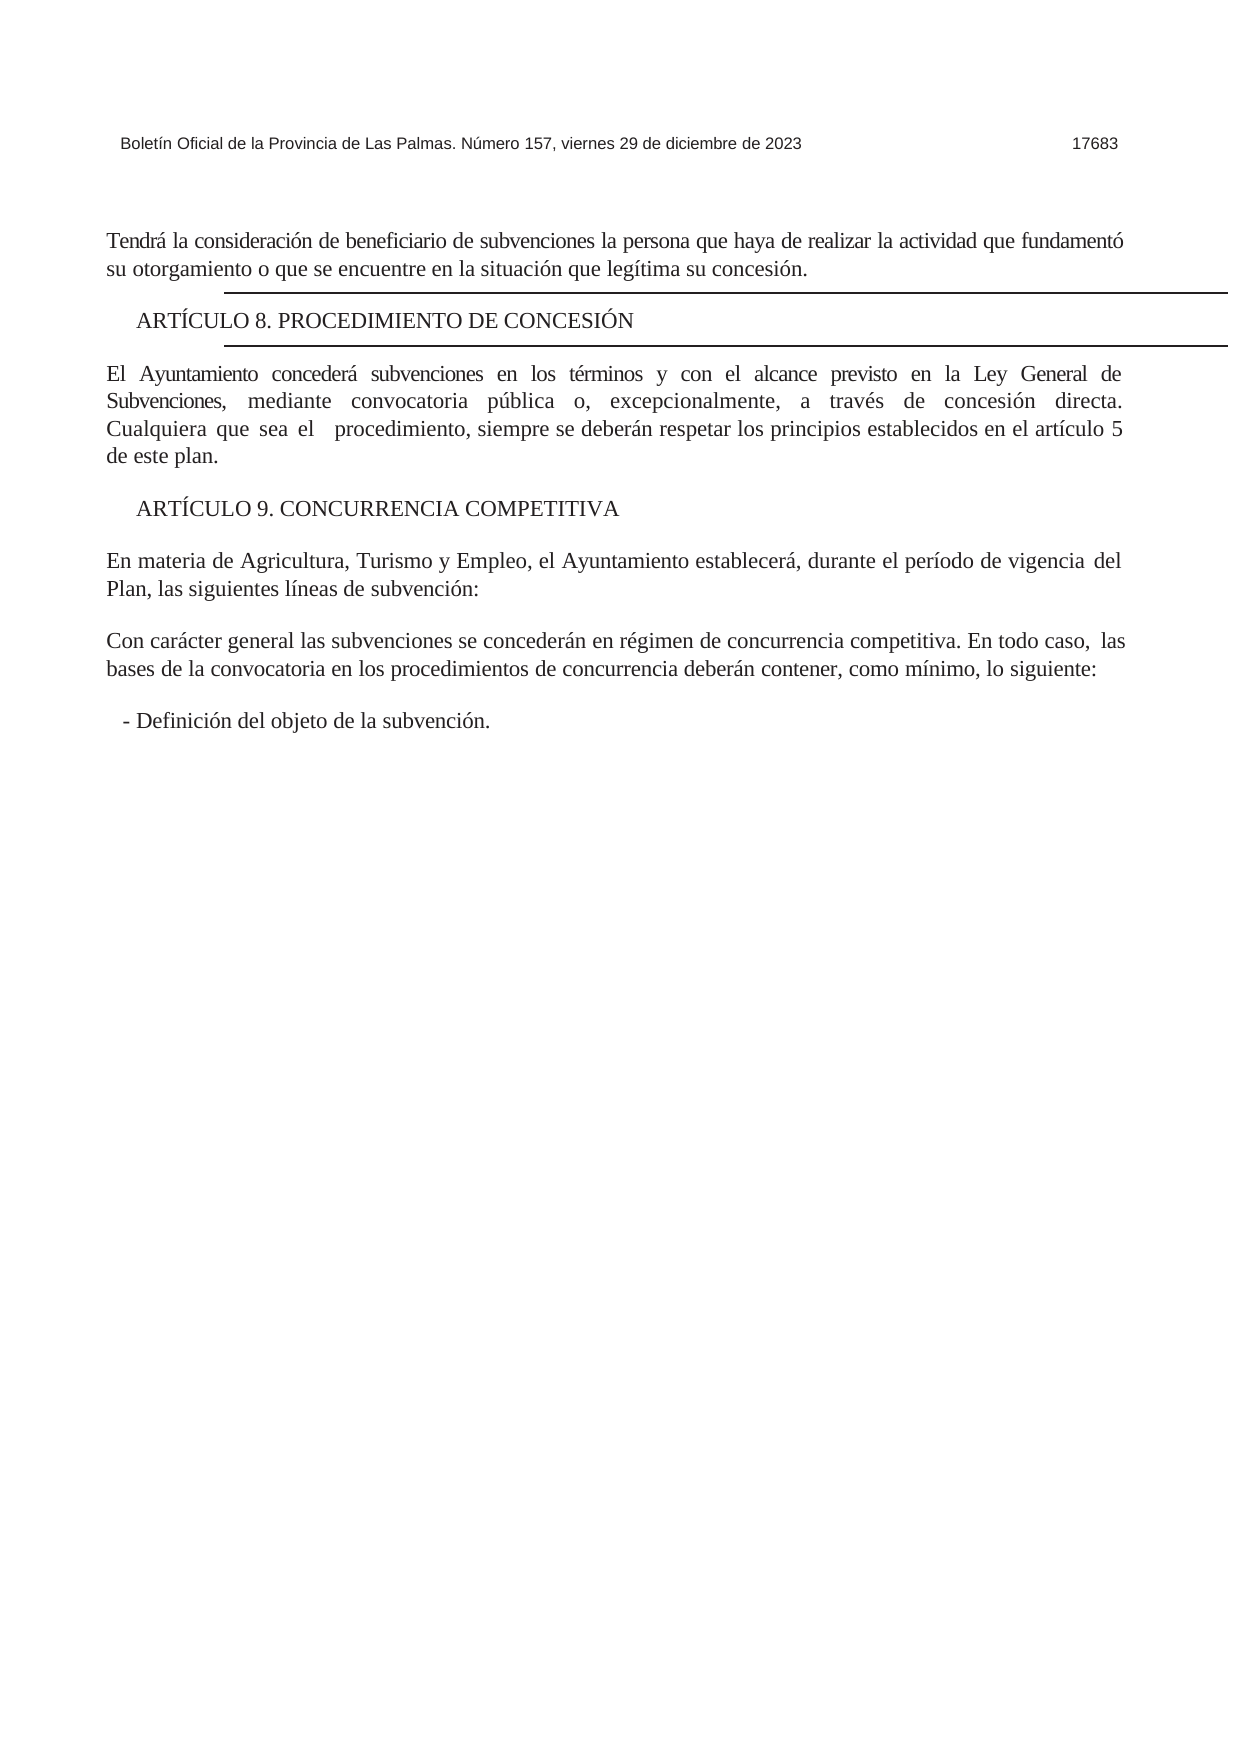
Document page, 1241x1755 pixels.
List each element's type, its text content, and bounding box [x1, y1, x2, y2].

text ARTÍCULO 9. CONCURRENCIA COMPETITIVA [136, 495, 1134, 521]
text Con carácter general las subvenciones se concederán en régimen de concurrencia competitiva. En todo caso, las bases de la convocatoria en los procedimientos de concurrencia deberán contener, como mínimo, lo siguiente: [106, 627, 1128, 681]
text En materia de Agricultura, Turismo y Empleo, el Ayuntamiento establecerá, durante el período de vigencia del Plan, las siguientes líneas de subvención: [106, 547, 1128, 601]
text Tendrá la consideración de beneficiario de subvenciones la persona que haya de realizar la actividad que fundamentó su otorgamiento o que se encuentre en la situación que legítima su concesión. [106, 228, 1128, 281]
text ARTÍCULO 8. PROCEDIMIENTO DE CONCESIÓN [136, 307, 1134, 334]
text El Ayuntamiento concederá subvenciones en los términos y con el alcance previsto en la Ley General de Subvenciones, mediante convocatoria pública o, excepcionalmente, a través de concesión directa. Cualquiera que sea el procedimiento, siempre se deberán respetar los principios establecidos en el artículo 5 de este plan. [106, 360, 1123, 469]
list Definición del objeto de la subvención. [106, 707, 1134, 733]
